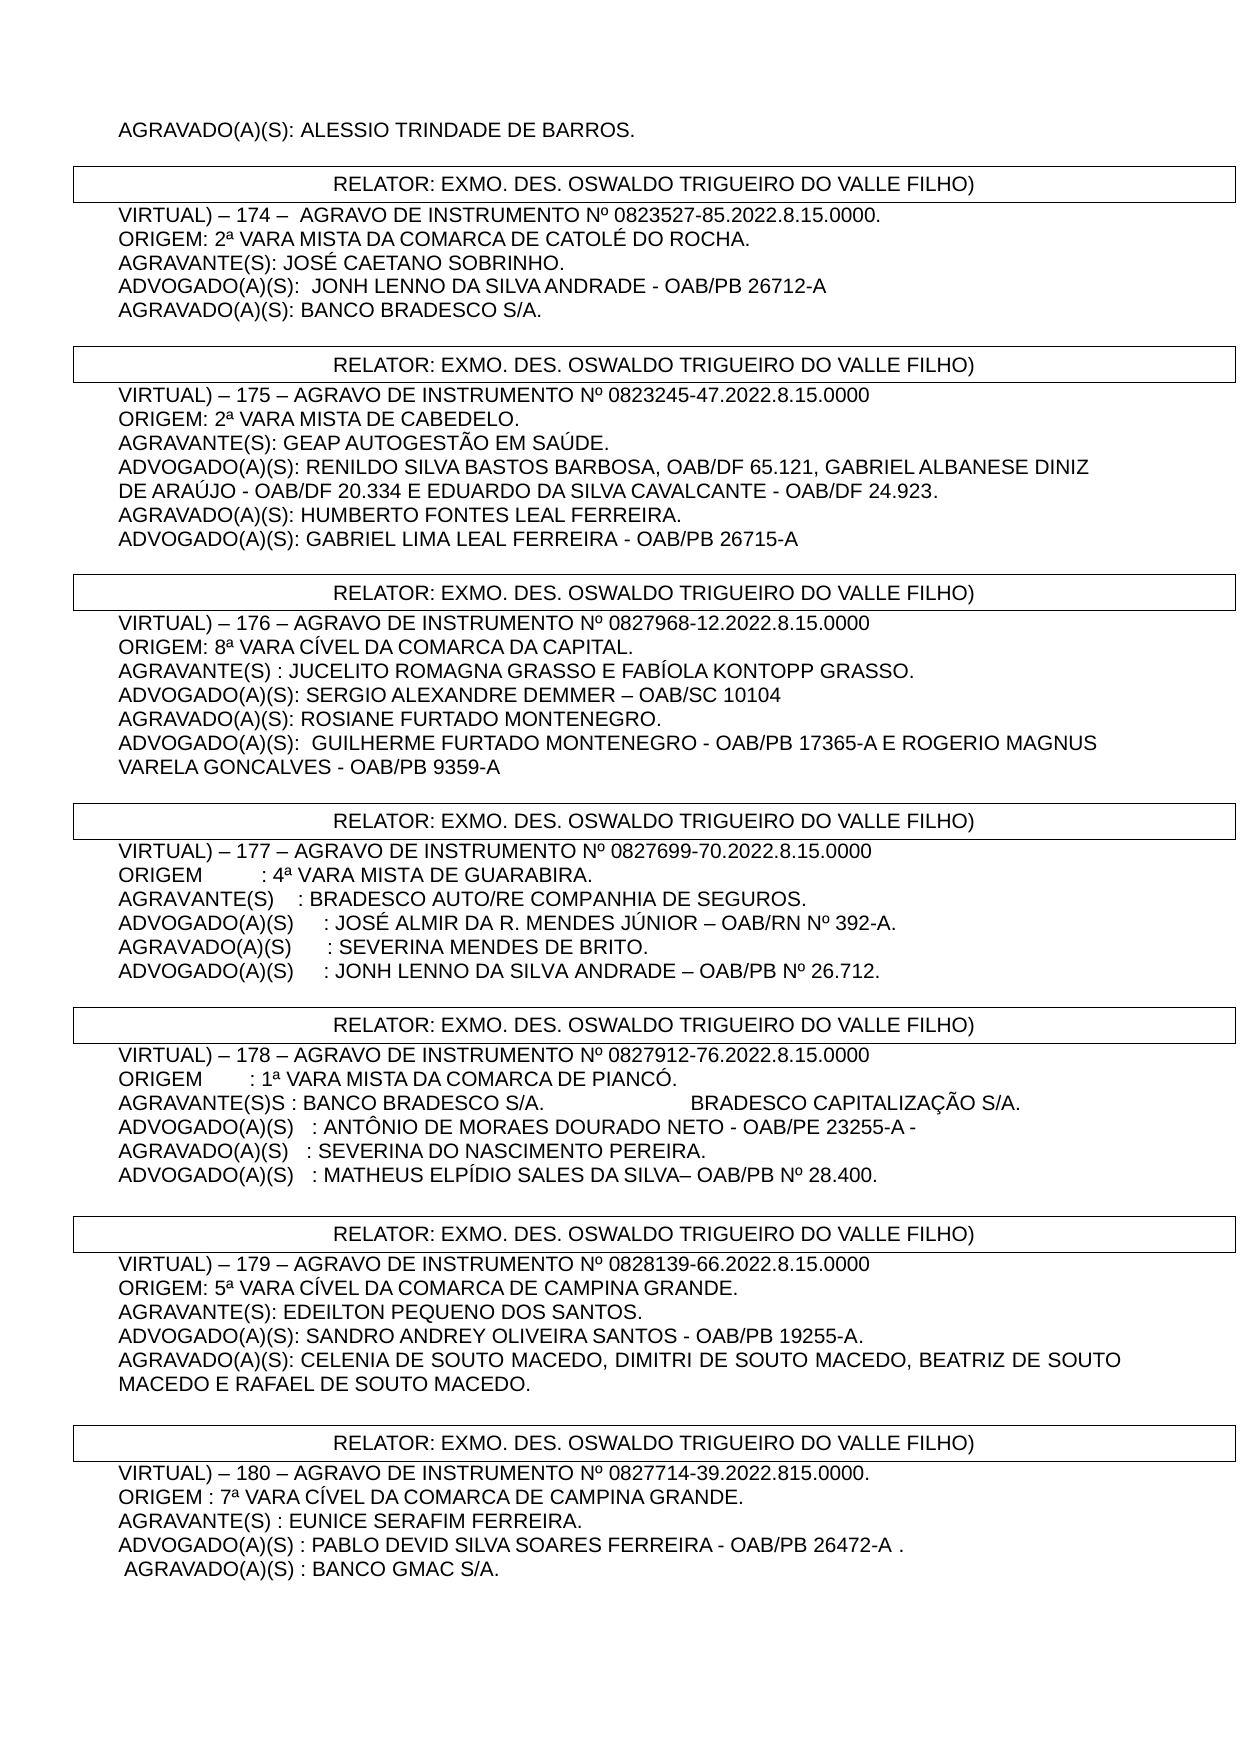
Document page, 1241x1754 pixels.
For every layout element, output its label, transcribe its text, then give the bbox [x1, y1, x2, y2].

text VIRTUAL) – 176 – AGRAVO DE INSTRUMENTO Nº 0827968-12.2022.8.15.0000 [118, 611, 1122, 635]
table_header RELATOR: EXMO. DES. OSWALDO TRIGUEIRO DO VALLE FILHO) [74, 167, 1235, 202]
table_header RELATOR: EXMO. DES. OSWALDO TRIGUEIRO DO VALLE FILHO) [74, 575, 1235, 610]
text ADVOGADO(A)(S) : JOSÉ ALMIR DA R. MENDES JÚNIOR – OAB/RN Nº 392-A. [118, 911, 1122, 935]
text ORIGEM: 2ª VARA MISTA DA COMARCA DE CATOLÉ DO ROCHA. [118, 226, 1122, 250]
table_header RELATOR: EXMO. DES. OSWALDO TRIGUEIRO DO VALLE FILHO) [74, 1217, 1235, 1252]
table_header RELATOR: EXMO. DES. OSWALDO TRIGUEIRO DO VALLE FILHO) [74, 347, 1235, 382]
text AGRAVADO(A)(S) : BANCO GMAC S/A. [118, 1557, 1122, 1581]
text AGRAVADO(A)(S) : SEVERINA MENDES DE BRITO. [118, 935, 1122, 959]
table_header RELATOR: EXMO. DES. OSWALDO TRIGUEIRO DO VALLE FILHO) [74, 804, 1235, 838]
text VIRTUAL) – 177 – AGRAVO DE INSTRUMENTO Nº 0827699-70.2022.8.15.0000 [118, 840, 1122, 863]
text ORIGEM: 2ª VARA MISTA DE CABEDELO. [118, 407, 1122, 431]
text AGRAVANTE(S) : BRADESCO AUTO/RE COMPANHIA DE SEGUROS. [118, 887, 1122, 911]
text AGRAVANTE(S): JOSÉ CAETANO SOBRINHO. [118, 250, 1122, 274]
text AGRAVANTE(S) : JUCELITO ROMAGNA GRASSO E FABÍOLA KONTOPP GRASSO. [118, 659, 1122, 683]
text AGRAVADO(A)(S): BANCO BRADESCO S/A. [118, 298, 1122, 322]
text ORIGEM : 1ª VARA MISTA DA COMARCA DE PIANCÓ. [118, 1067, 1122, 1091]
text AGRAVADO(A)(S): ROSIANE FURTADO MONTENEGRO. [118, 707, 1122, 731]
text ADVOGADO(A)(S): RENILDO SILVA BASTOS BARBOSA, OAB/DF 65.121, GABRIEL ALBANESE DINIZ DE ARAÚJO - OAB/DF 20.334 E EDUARDO DA SILVA CAVALCANTE - OAB/DF 24.923. [118, 454, 1122, 502]
text ORIGEM : 4ª VARA MISTA DE GUARABIRA. [118, 863, 1122, 887]
text VIRTUAL) – 178 – AGRAVO DE INSTRUMENTO Nº 0827912-76.2022.8.15.0000 [118, 1044, 1122, 1067]
text AGRAVADO(A)(S): HUMBERTO FONTES LEAL FERREIRA. [118, 502, 1122, 526]
text VIRTUAL) – 180 – AGRAVO DE INSTRUMENTO Nº 0827714-39.2022.815.0000. [118, 1462, 1122, 1485]
table_header RELATOR: EXMO. DES. OSWALDO TRIGUEIRO DO VALLE FILHO) [74, 1426, 1235, 1461]
table_header RELATOR: EXMO. DES. OSWALDO TRIGUEIRO DO VALLE FILHO) [74, 1008, 1235, 1043]
text VIRTUAL) – 179 – AGRAVO DE INSTRUMENTO Nº 0828139-66.2022.8.15.0000 [118, 1253, 1122, 1276]
text ADVOGADO(A)(S) : JONH LENNO DA SILVA ANDRADE – OAB/PB Nº 26.712. [118, 959, 1122, 983]
text ORIGEM: 8ª VARA CÍVEL DA COMARCA DA CAPITAL. [118, 635, 1122, 659]
text ADVOGADO(A)(S) : MATHEUS ELPÍDIO SALES DA SILVA– OAB/PB Nº 28.400. [118, 1163, 1122, 1187]
text ADVOGADO(A)(S) : PABLO DEVID SILVA SOARES FERREIRA - OAB/PB 26472-A . [118, 1533, 1122, 1557]
text ORIGEM : 7ª VARA CÍVEL DA COMARCA DE CAMPINA GRANDE. [118, 1485, 1122, 1509]
text ADVOGADO(A)(S): GUILHERME FURTADO MONTENEGRO - OAB/PB 17365-A E ROGERIO MAGNUS VARELA GONCALVES - OAB/PB 9359-A [118, 731, 1122, 778]
text VIRTUAL) – 175 – AGRAVO DE INSTRUMENTO Nº 0823245-47.2022.8.15.0000 [118, 383, 1122, 407]
text AGRAVADO(A)(S): CELENIA DE SOUTO MACEDO, DIMITRI DE SOUTO MACEDO, BEATRIZ DE SOUTO MACEDO E RAFAEL DE SOUTO MACEDO. [118, 1348, 1122, 1396]
text ADVOGADO(A)(S): JONH LENNO DA SILVA ANDRADE - OAB/PB 26712-A [118, 274, 1122, 298]
text ADVOGADO(A)(S): GABRIEL LIMA LEAL FERREIRA - OAB/PB 26715-A [118, 526, 1122, 550]
text VIRTUAL) – 174 – AGRAVO DE INSTRUMENTO Nº 0823527-85.2022.8.15.0000. [118, 203, 1122, 226]
text ADVOGADO(A)(S): SANDRO ANDREY OLIVEIRA SANTOS - OAB/PB 19255-A. [118, 1324, 1122, 1348]
text AGRAVANTE(S): EDEILTON PEQUENO DOS SANTOS. [118, 1300, 1122, 1324]
text ADVOGADO(A)(S) : ANTÔNIO DE MORAES DOURADO NETO - OAB/PE 23255-A - [118, 1115, 1122, 1139]
text AGRAVADO(A)(S) : SEVERINA DO NASCIMENTO PEREIRA. [118, 1139, 1122, 1163]
text ORIGEM: 5ª VARA CÍVEL DA COMARCA DE CAMPINA GRANDE. [118, 1276, 1122, 1300]
text ADVOGADO(A)(S): SERGIO ALEXANDRE DEMMER – OAB/SC 10104 [118, 683, 1122, 707]
text AGRAVANTE(S) : EUNICE SERAFIM FERREIRA. [118, 1509, 1122, 1533]
text AGRAVANTE(S): GEAP AUTOGESTÃO EM SAÚDE. [118, 431, 1122, 454]
text AGRAVANTE(S)S : BANCO BRADESCO S/A. BRADESCO CAPITALIZAÇÃO S/A. [118, 1091, 1122, 1115]
text AGRAVADO(A)(S): ALESSIO TRINDADE DE BARROS. [118, 118, 1122, 142]
